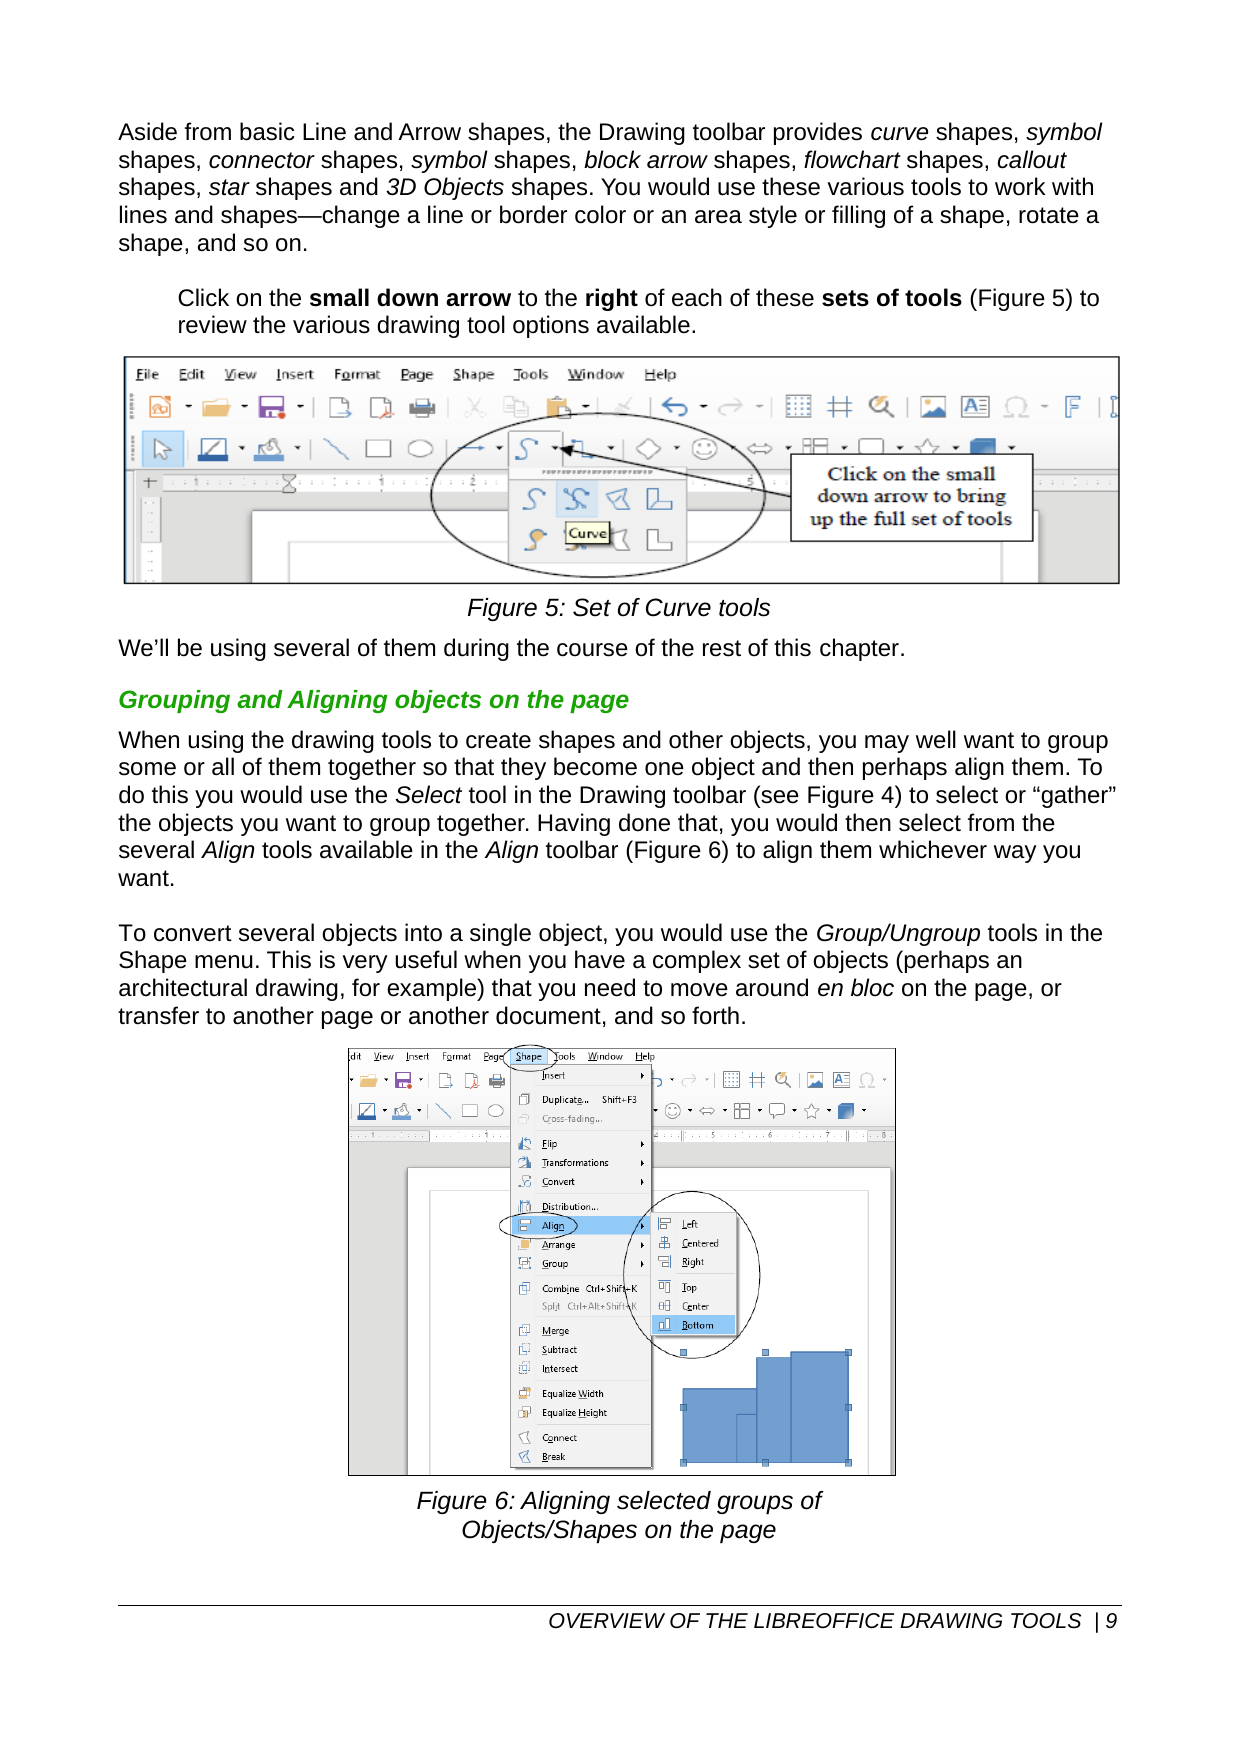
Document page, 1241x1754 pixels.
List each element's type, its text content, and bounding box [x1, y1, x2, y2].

text Click on the small down arrow to the right of each of these sets of tools (Figure 5) to review the various drawing tool options available. [177, 284, 1122, 339]
text To convert several objects into a single object, you would use the Group/Ungroup tools in the Shape menu. This is very useful when you have a complex set of objects (perhaps an architectural drawing, for example) that you need to move around en bloc on the page, or transfer to another page or another document, and so forth. [118, 919, 1122, 1029]
text Figure 6: Aligning selected groups of Objects/Shapes on the page [343, 1481, 897, 1543]
subtitle Grouping and Aligning objects on the page [118, 685, 1122, 714]
text Figure 5: Set of Curve tools [118, 588, 1122, 622]
picture [342, 1041, 898, 1481]
text We’ll be using several of them during the course of the rest of this chapter. [118, 634, 1122, 661]
text When using the drawing tools to create shapes and other objects, you may well want to group some or all of them together so that they become one object and then perhaps align them. To do this you would use the Select tool in the Drawing toolbar (see Figure 4) to select or “gather” the objects you want to group together. Having done that, you would then select from the several Align tools available in the Align toolbar (Figure 6) to align them whichever way you want. [118, 726, 1122, 891]
picture [118, 351, 1123, 588]
text Aside from basic Line and Arrow shapes, the Drawing toolbar provides curve shapes, symbol shapes, connector shapes, symbol shapes, block arrow shapes, flowchart shapes, callout shapes, star shapes and 3D Objects shapes. You would use these various tools to work with lines and shapes—change a line or border color or an area style or filling of a shape, rotate a shape, and so on. [118, 118, 1122, 256]
